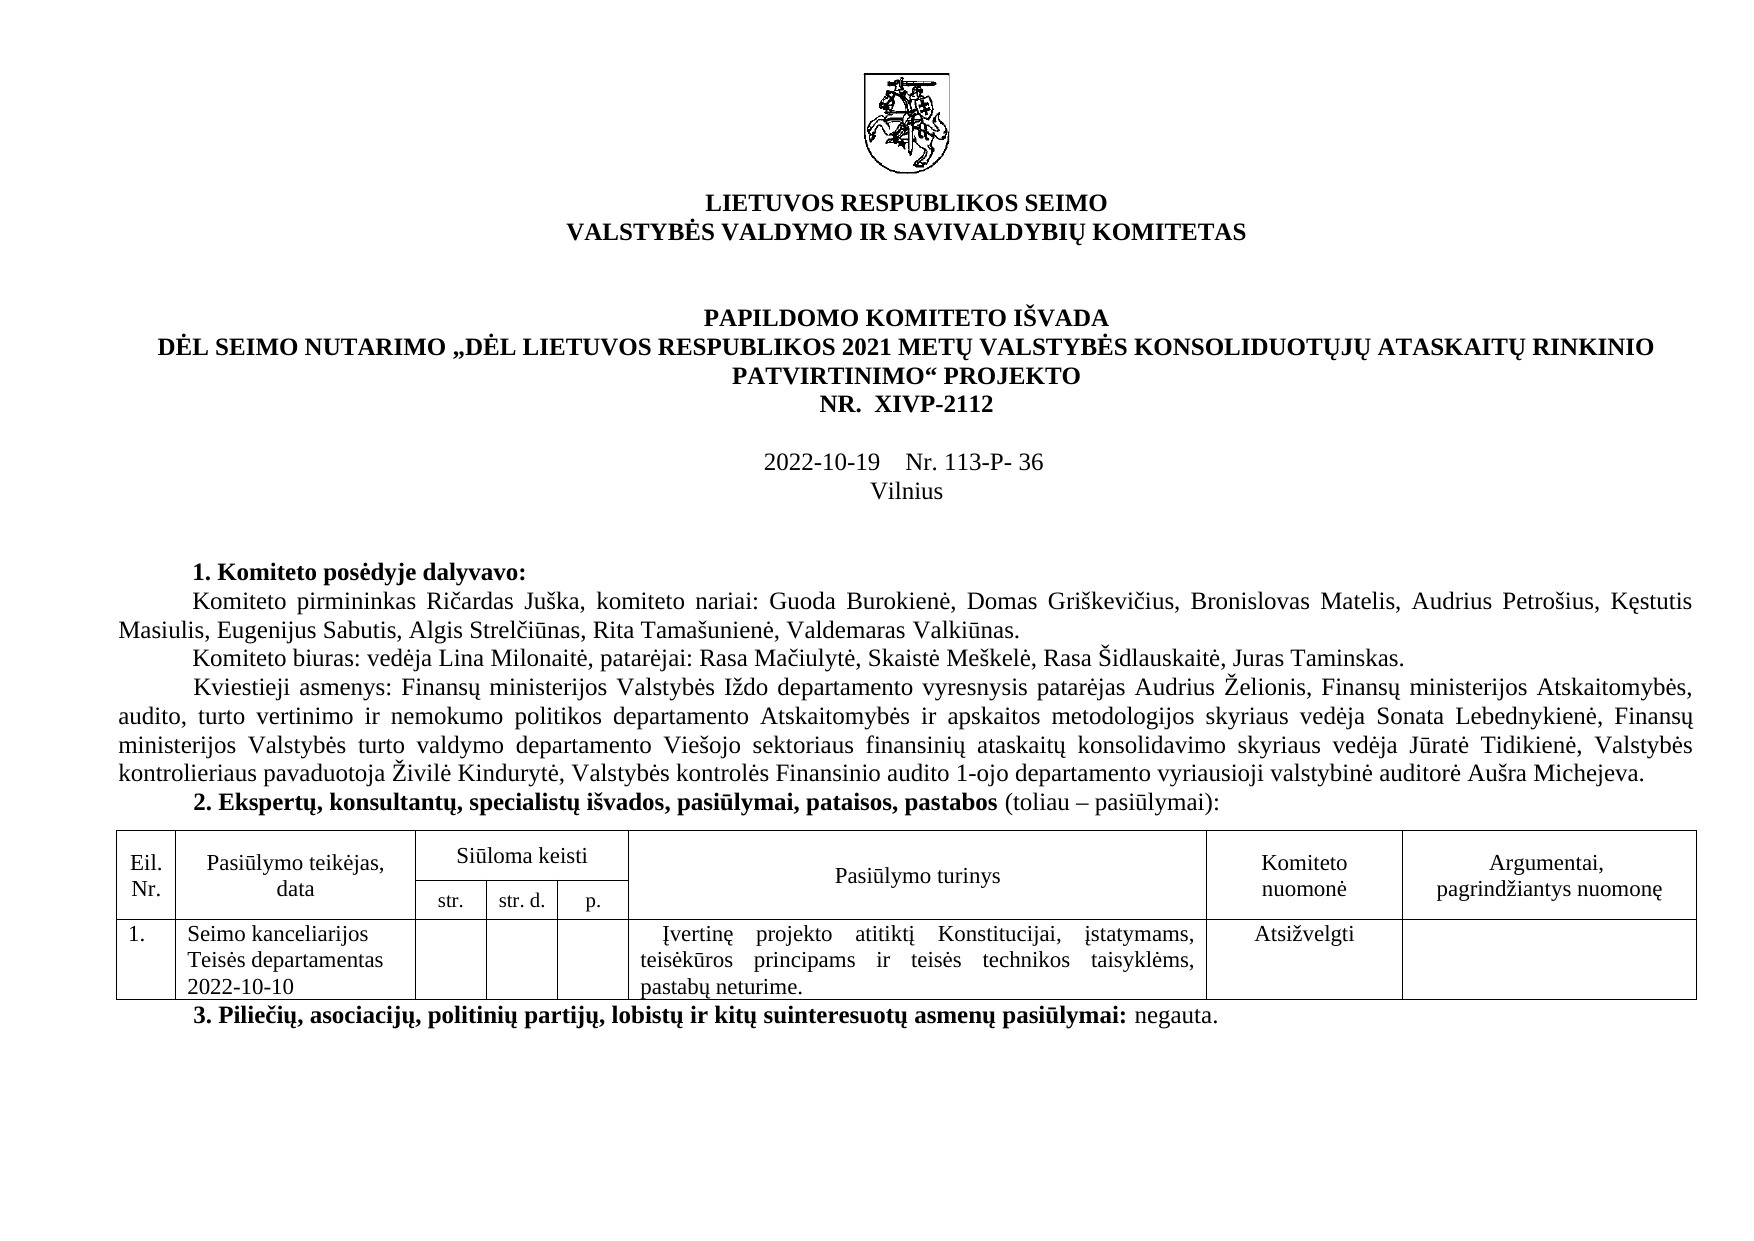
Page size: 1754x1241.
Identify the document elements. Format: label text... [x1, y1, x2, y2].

text Vilnius [118, 476, 1695, 504]
subtitle 3. Piliečių, asociacijų, politinių partijų, lobistų ir kitų suinteresuotų asmenų pasiūlymai: negauta. [118, 1000, 1695, 1029]
table_cell [558, 920, 628, 999]
table_cell [487, 920, 557, 999]
table_cell Seimo kanceliarijos Teisės departamentas 2022-10-10 [176, 920, 415, 999]
text Kviestieji asmenys: Finansų ministerijos Valstybės Iždo departamento vyresnysis patarėjas Audrius Želionis, Finansų ministerijos Atskaitomybės, audito, turto vertinimo ir nemokumo politikos departamento Atskaitomybės ir apskaitos metodologijos skyriaus vedėja Sonata Lebednykienė, Finansų ministerijos Valstybės turto valdymo departamento Viešojo sektoriaus finansinių ataskaitų konsolidavimo skyriaus vedėja Jūratė Tidikienė, Valstybės kontrolieriaus pavaduotoja Živilė Kindurytė, Valstybės kontrolės Finansinio audito 1-ojo departamento vyriausioji valstybinė auditorė Aušra Michejeva. [118, 672, 1695, 787]
text 2022-10-19 Nr. 113-P- 36 [118, 447, 1695, 476]
table_cell [117, 920, 175, 999]
table_cell p. [558, 881, 628, 919]
table_header Pasiūlymo teikėjas, data [176, 831, 415, 919]
text Komiteto biuras: vedėja Lina Milonaitė, patarėjai: Rasa Mačiulytė, Skaistė Meškelė, Rasa Šidlauskaitė, Juras Taminskas. [118, 643, 1695, 672]
table_header Pasiūlymo turinys [629, 831, 1206, 919]
subtitle DĖL SEIMO NUTARIMO „DĖL LIETUVOS RESPUBLIKOS 2021 METŲ VALSTYBĖS KONSOLIDUOTŲJŲ ATASKAITŲ RINKINIO PATVIRTINIMO“ PROJEKTO [118, 332, 1695, 389]
text VALSTYBĖS VALDYMO IR SAVIVALDYBIŲ KOMITETAS [118, 217, 1695, 246]
table_header Komiteto nuomonė [1207, 831, 1402, 919]
text Komiteto pirmininkas Ričardas Juška, komiteto nariai: Guoda Burokienė, Domas Griškevičius, Bronislovas Matelis, Audrius Petrošius, Kęstutis Masiulis, Eugenijus Sabutis, Algis Strelčiūnas, Rita Tamašunienė, Valdemaras Valkiūnas. [118, 586, 1695, 643]
table_cell str. [416, 881, 486, 919]
text LIETUVOS RESPUBLIKOS SEIMO [118, 188, 1695, 217]
table_cell [1403, 920, 1696, 999]
table_cell Atsižvelgti [1207, 920, 1402, 999]
subtitle Nr. XIVP-2112 [118, 389, 1695, 418]
table_cell Įvertinę projekto atitiktį Konstitucijai, įstatymams, teisėkūros principams ir teisės technikos taisyklėms, pastabų neturime. [629, 920, 1206, 999]
table_cell [416, 920, 486, 999]
table_cell str. d. [487, 881, 557, 919]
table_header Argumentai, pagrindžiantys nuomonę [1403, 831, 1696, 919]
text 1. Komiteto posėdyje dalyvavo: [118, 557, 1695, 586]
subtitle PAPILDOMO KOMITETO IŠVADA [118, 303, 1695, 332]
table_header Siūloma keisti [416, 831, 628, 879]
text 2. Ekspertų, konsultantų, specialistų išvados, pasiūlymai, pataisos, pastabos (toliau – pasiūlymai): [118, 787, 1695, 816]
table_header Eil. Nr. [117, 831, 175, 919]
